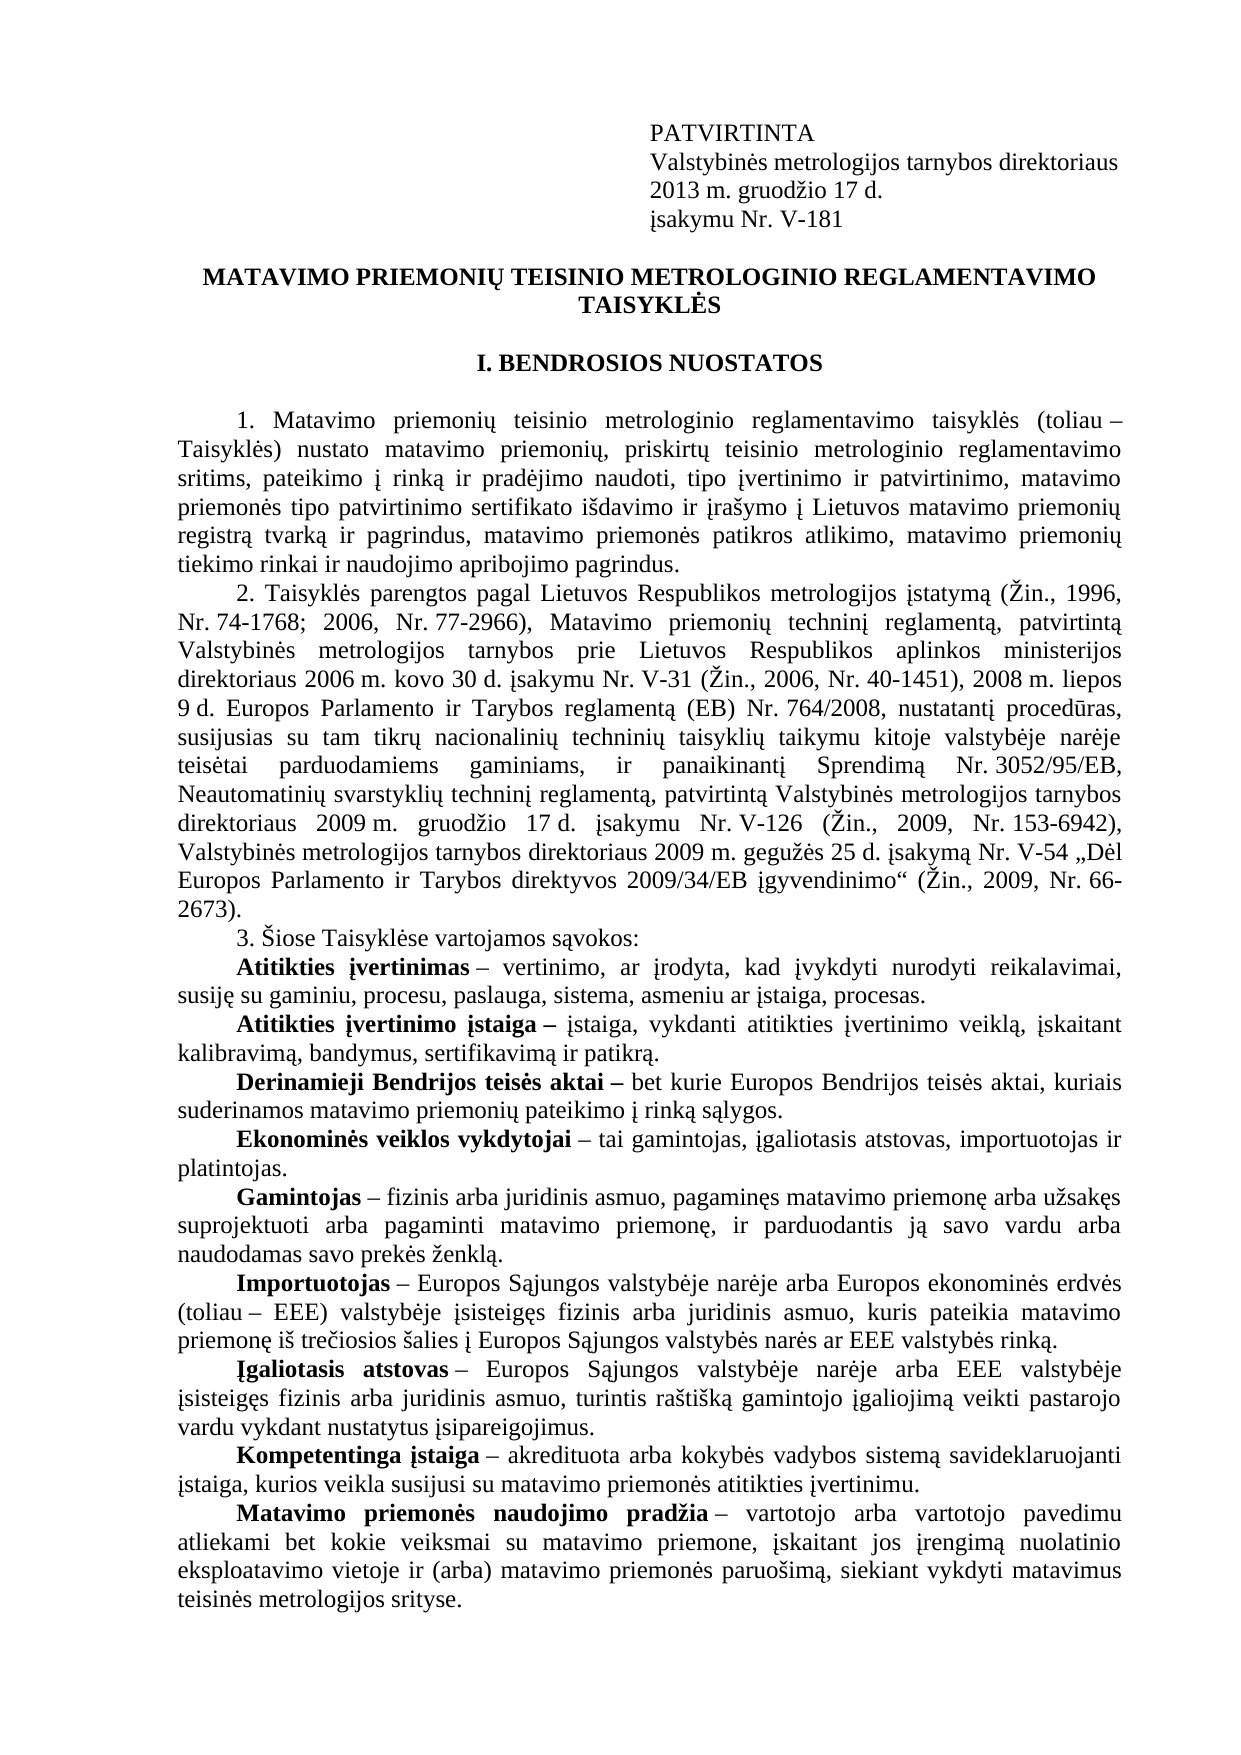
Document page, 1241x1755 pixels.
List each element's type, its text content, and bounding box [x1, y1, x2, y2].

text Derinamieji Bendrijos teisės aktai – bet kurie Europos Bendrijos teisės aktai, kuriais suderinamos matavimo priemonių pateikimo į rinką sąlygos. [177, 1067, 1122, 1124]
text Įgaliotasis atstovas – Europos Sąjungos valstybėje narėje arba EEE valstybėje įsisteigęs fizinis arba juridinis asmuo, turintis raštišką gamintojo įgaliojimą veikti pastarojo vardu vykdant nustatytus įsipareigojimus. [177, 1354, 1122, 1441]
text 1. Matavimo priemonių teisinio metrologinio reglamentavimo taisyklės (toliau – Taisyklės) nustato matavimo priemonių, priskirtų teisinio metrologinio reglamentavimo sritims, pateikimo į rinką ir pradėjimo naudoti, tipo įvertinimo ir patvirtinimo, matavimo priemonės tipo patvirtinimo sertifikato išdavimo ir įrašymo į Lietuvos matavimo priemonių registrą tvarką ir pagrindus, matavimo priemonės patikros atlikimo, matavimo priemonių tiekimo rinkai ir naudojimo apribojimo pagrindus. [177, 406, 1122, 578]
text Importuotojas – Europos Sąjungos valstybėje narėje arba Europos ekonominės erdvės (toliau – EEE) valstybėje įsisteigęs fizinis arba juridinis asmuo, kuris pateikia matavimo priemonę iš trečiosios šalies į Europos Sąjungos valstybės narės ar EEE valstybės rinką. [177, 1268, 1122, 1354]
text 2. Taisyklės parengtos pagal Lietuvos Respublikos metrologijos įstatymą (Žin., 1996, Nr. 74-1768; 2006, Nr. 77-2966), Matavimo priemonių techninį reglamentą, patvirtintą Valstybinės metrologijos tarnybos prie Lietuvos Respublikos aplinkos ministerijos direktoriaus 2006 m. kovo 30 d. įsakymu Nr. V-31 (Žin., 2006, Nr. 40-1451), 2008 m. liepos 9 d. Europos Parlamento ir Tarybos reglamentą (EB) Nr. 764/2008, nustatantį procedūras, susijusias su tam tikrų nacionalinių techninių taisyklių taikymu kitoje valstybėje narėje teisėtai parduodamiems gaminiams, ir panaikinantį Sprendimą Nr. 3052/95/EB, Neautomatinių svarstyklių techninį reglamentą, patvirtintą Valstybinės metrologijos tarnybos direktoriaus 2009 m. gruodžio 17 d. įsakymu Nr. V-126 (Žin., 2009, Nr. 153-6942), Valstybinės metrologijos tarnybos direktoriaus 2009 m. gegužės 25 d. įsakymą Nr. V-54 „Dėl Europos Parlamento ir Tarybos direktyvos 2009/34/EB įgyvendinimo“ (Žin., 2009, Nr. 66-2673). [177, 578, 1122, 923]
text Atitikties įvertinimo įstaiga – įstaiga, vykdanti atitikties įvertinimo veiklą, įskaitant kalibravimą, bandymus, sertifikavimą ir patikrą. [177, 1009, 1122, 1067]
text PATVIRTINTA [649, 118, 1122, 147]
text 2013 m. gruodžio 17 d. [649, 176, 1122, 204]
text Atitikties įvertinimas – vertinimo, ar įrodyta, kad įvykdyti nurodyti reikalavimai, susiję su gaminiu, procesu, paslauga, sistema, asmeniu ar įstaiga, procesas. [177, 952, 1122, 1009]
text 3. Šiose Taisyklėse vartojamos sąvokos: [177, 923, 1122, 952]
text Valstybinės metrologijos tarnybos direktoriaus [649, 147, 1122, 176]
text Gamintojas – fizinis arba juridinis asmuo, pagaminęs matavimo priemonę arba užsakęs suprojektuoti arba pagaminti matavimo priemonę, ir parduodantis ją savo vardu arba naudodamas savo prekės ženklą. [177, 1182, 1122, 1268]
text i. bendrosios nuostatos [177, 348, 1122, 377]
text Kompetentinga įstaiga – akredituota arba kokybės vadybos sistemą savideklaruojanti įstaiga, kurios veikla susijusi su matavimo priemonės atitikties įvertinimu. [177, 1441, 1122, 1498]
text MATAvimo priemonių teisinio metrologinio reglamentavimo taisyklės [177, 262, 1122, 319]
text įsakymu Nr. V-181 [649, 204, 1122, 233]
text Ekonominės veiklos vykdytojai – tai gamintojas, įgaliotasis atstovas, importuotojas ir platintojas. [177, 1124, 1122, 1182]
text Matavimo priemonės naudojimo pradžia – vartotojo arba vartotojo pavedimu atliekami bet kokie veiksmai su matavimo priemone, įskaitant jos įrengimą nuolatinio eksploatavimo vietoje ir (arba) matavimo priemonės paruošimą, siekiant vykdyti matavimus teisinės metrologijos srityse. [177, 1498, 1122, 1613]
